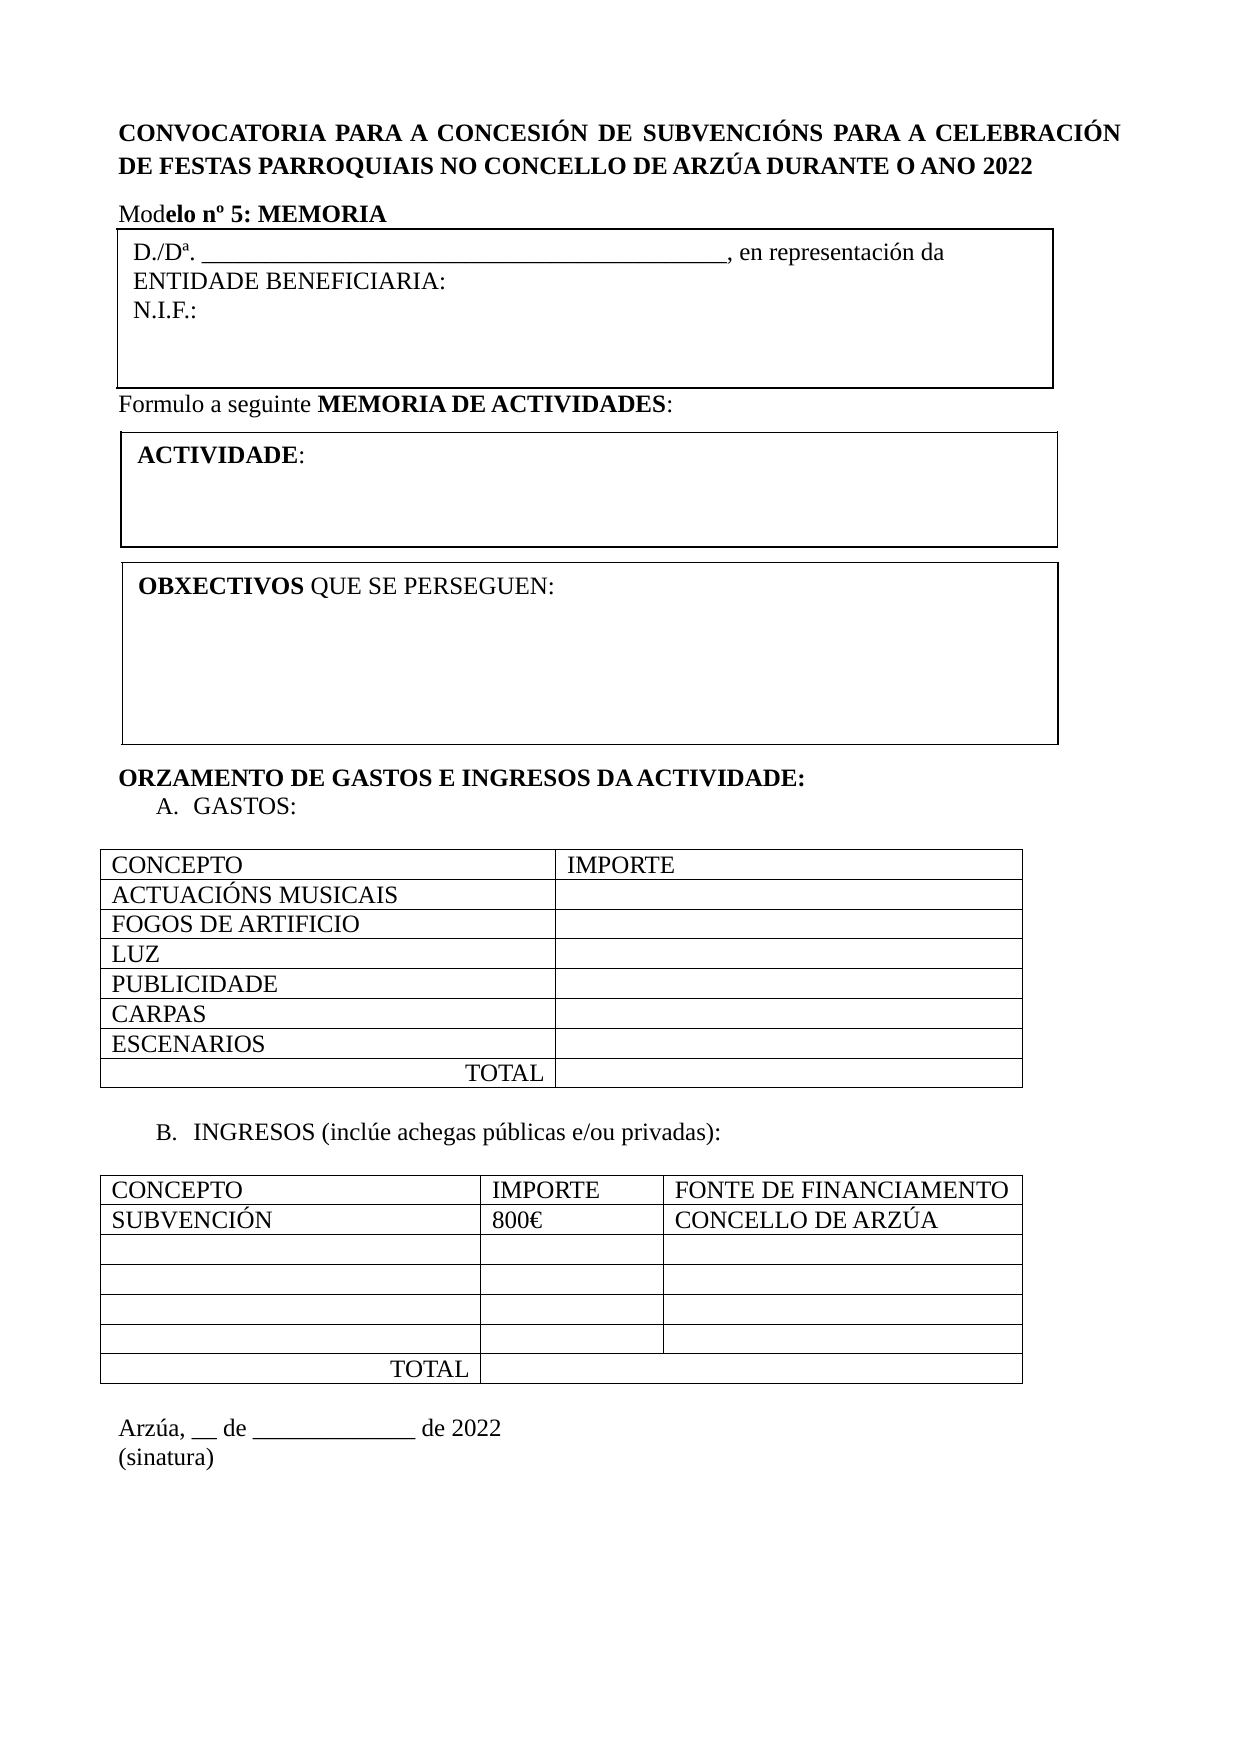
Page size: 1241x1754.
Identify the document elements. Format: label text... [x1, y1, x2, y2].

table_header FONTE DE FINANCIAMENTO [664, 1176, 1022, 1204]
table_cell [664, 1235, 1022, 1264]
table_cell LUZ [101, 939, 555, 968]
text ACTIVIDADE: [137, 440, 1041, 469]
text D./Dª. __________________________________________, en representación da [133, 237, 1037, 266]
text ENTIDADE BENEFICIARIA: [133, 266, 1037, 295]
table_cell ACTUACIÓNS MUSICAIS [101, 880, 555, 908]
table_cell CARPAS [101, 999, 555, 1028]
table_cell ESCENARIOS [101, 1029, 555, 1057]
table_cell TOTAL [101, 1059, 555, 1087]
text (sinatura) [118, 1442, 1122, 1470]
table_cell PUBLICIDADE [101, 969, 555, 998]
table_cell [101, 1325, 480, 1353]
text Formulo a seguinte MEMORIA DE ACTIVIDADES: [118, 285, 1122, 418]
table_cell [481, 1325, 663, 1353]
text Modelo nº 5: MEMORIA [118, 199, 1122, 227]
table_cell SUBVENCIÓN [101, 1205, 480, 1234]
table_header CONCEPTO [101, 1176, 480, 1204]
list GASTOS: [156, 791, 1122, 820]
text OBXECTIVOS QUE SE PERSEGUEN: [138, 571, 1042, 600]
table_cell [556, 999, 1022, 1028]
text N.I.F.: [133, 295, 1037, 324]
table_cell [481, 1235, 663, 1264]
table_cell [556, 1029, 1022, 1057]
table_cell [664, 1265, 1022, 1294]
table_cell 800€ [481, 1205, 663, 1234]
table_cell [664, 1295, 1022, 1323]
table_cell FOGOS DE ARTIFICIO [101, 910, 555, 938]
table_cell [101, 1295, 480, 1323]
table_cell [481, 1295, 663, 1323]
table_cell [481, 1354, 1022, 1383]
table_cell [481, 1265, 663, 1294]
table_cell CONCELLO DE ARZÚA [664, 1205, 1022, 1234]
table_cell [664, 1325, 1022, 1353]
table_cell [556, 910, 1022, 938]
table_cell [556, 1059, 1022, 1087]
table_cell [101, 1265, 480, 1294]
table_header IMPORTE [481, 1176, 663, 1204]
table_cell [556, 939, 1022, 968]
text ORZAMENTO DE GASTOS E INGRESOS DA ACTIVIDADE: [118, 763, 1122, 791]
table_cell TOTAL [101, 1354, 480, 1383]
table_cell [556, 969, 1022, 998]
table_cell [556, 880, 1022, 908]
table_cell [101, 1235, 480, 1264]
list INGRESOS (inclúe achegas públicas e/ou privadas): [156, 1117, 1122, 1146]
table_header CONCEPTO [101, 850, 555, 879]
text Arzúa, __ de _____________ de 2022 [118, 1413, 1122, 1442]
table_header IMPORTE [556, 850, 1022, 879]
text CONVOCATORIA PARA A CONCESIÓN DE SUBVENCIÓNS PARA A CELEBRACIÓN DE FESTAS PARROQUIAIS NO CONCELLO DE ARZÚA DURANTE O ANO 2022 [118, 118, 1122, 180]
